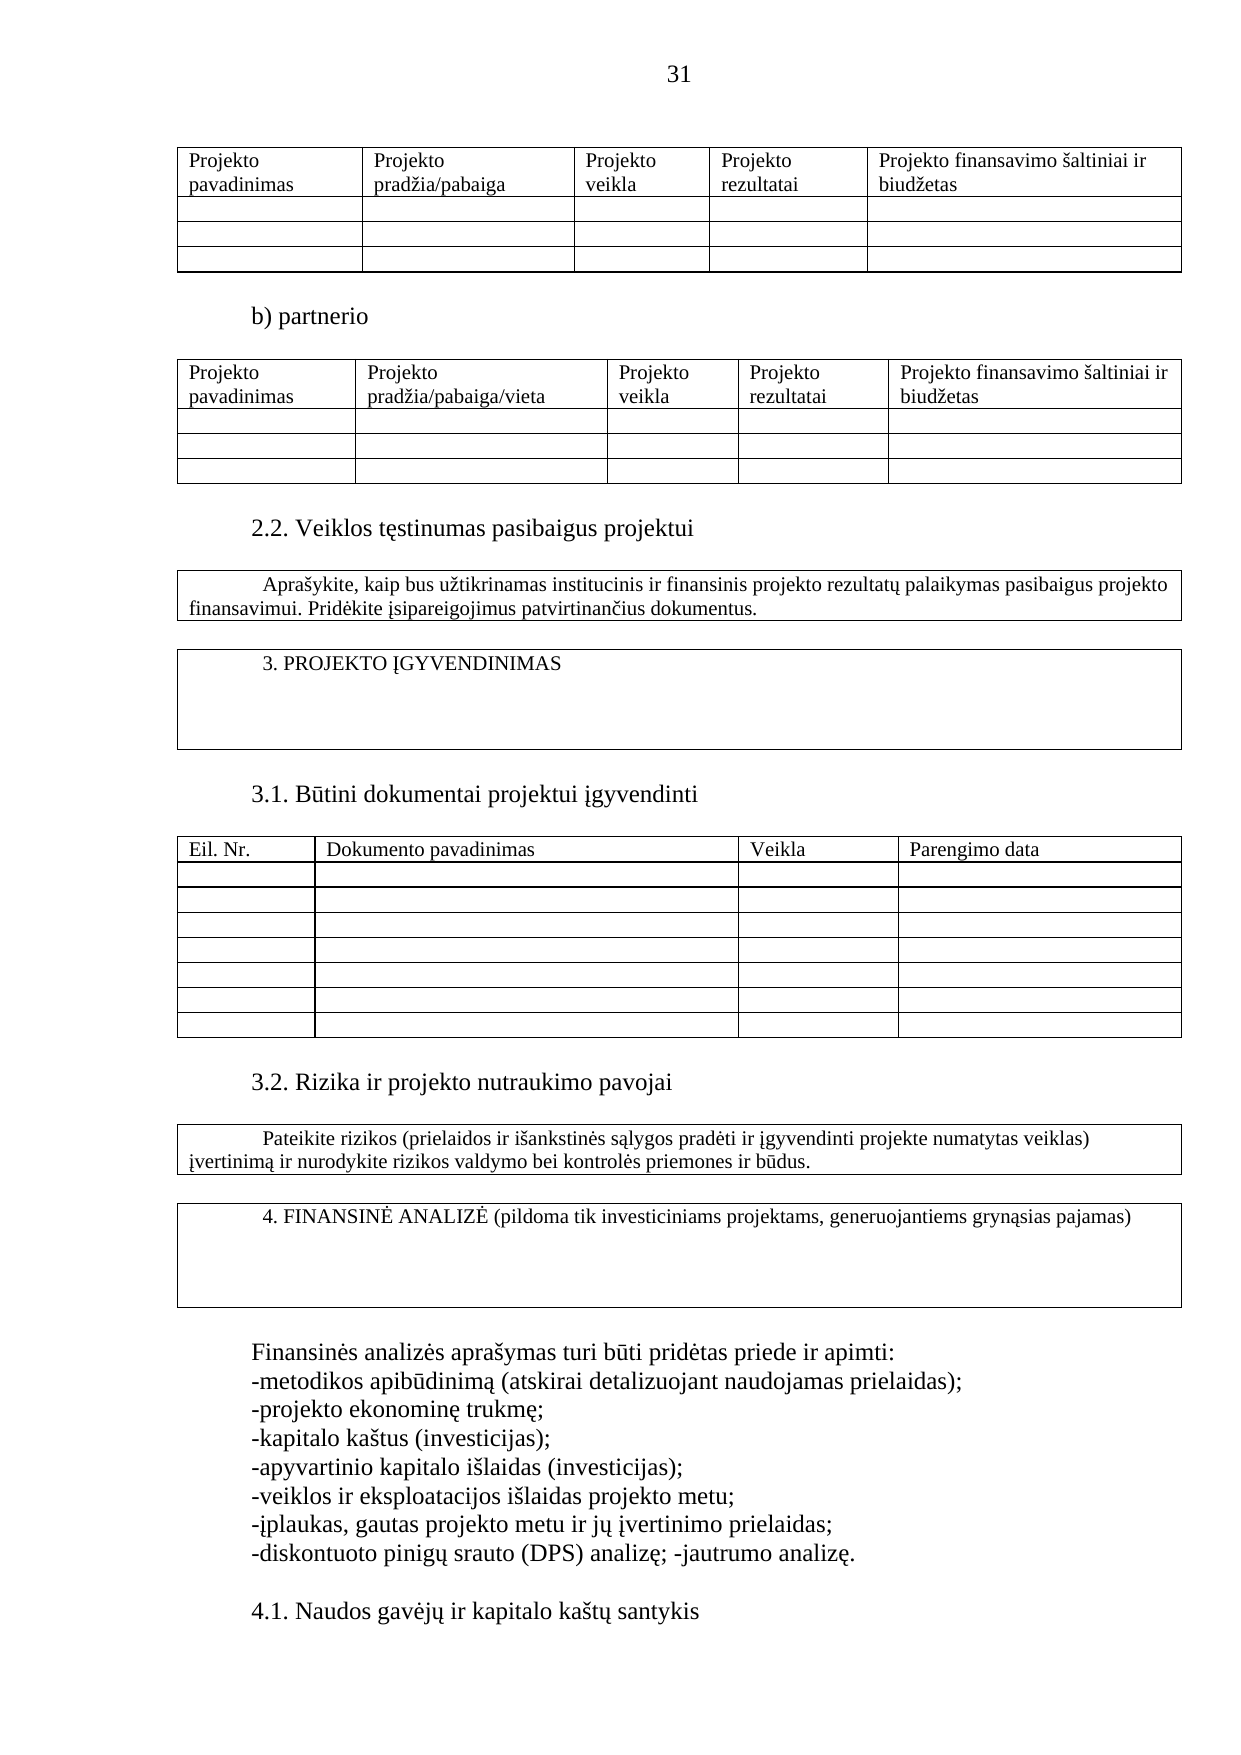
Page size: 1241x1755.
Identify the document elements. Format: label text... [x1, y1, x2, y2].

table_cell [899, 863, 1181, 886]
text 3.1. Būtini dokumentai projektui įgyvendinti [177, 779, 1181, 807]
table_cell [899, 988, 1181, 1012]
table_cell [868, 222, 1181, 246]
table_header Projekto pavadinimas [178, 148, 362, 196]
table_cell [575, 247, 709, 271]
table_cell [889, 409, 1181, 433]
table_cell [178, 913, 314, 937]
table_header Projekto pavadinimas [178, 360, 355, 408]
table_cell [178, 888, 314, 912]
text -projekto ekonominę trukmę; [177, 1394, 1181, 1423]
table_cell [316, 963, 738, 987]
table_header Projekto pradžia/pabaiga/vieta [356, 360, 607, 408]
text b) partnerio [177, 301, 1181, 330]
table_header Parengimo data [899, 837, 1181, 861]
table_cell [739, 913, 898, 937]
table_cell [178, 197, 362, 221]
table_cell [868, 247, 1181, 271]
table_header Projekto rezultatai [710, 148, 867, 196]
table_cell [178, 988, 314, 1012]
table_cell [739, 409, 888, 433]
table_cell [178, 863, 314, 886]
table_header Projekto finansavimo šaltiniai ir biudžetas [868, 148, 1181, 196]
table_header Projekto veikla [575, 148, 709, 196]
table_header Projekto veikla [608, 360, 738, 408]
table_cell [316, 863, 738, 886]
table_cell [608, 409, 738, 433]
table_header Projekto pradžia/pabaiga [363, 148, 574, 196]
table_cell [178, 247, 362, 271]
text -metodikos apibūdinimą (atskirai detalizuojant naudojamas prielaidas); [177, 1366, 1181, 1394]
table_header Aprašykite, kaip bus užtikrinamas institucinis ir finansinis projekto rezultatų palaikymas pasibaigus projekto finansavimui. Pridėkite įsipareigojimus patvirtinančius dokumentus. [178, 571, 1181, 619]
table_cell [739, 863, 898, 886]
table_cell [363, 197, 574, 221]
table_cell [608, 434, 738, 458]
table_cell [316, 913, 738, 937]
table_cell [178, 459, 355, 483]
text -kapitalo kaštus (investicijas); [177, 1423, 1181, 1452]
table_cell [889, 459, 1181, 483]
table_header Projekto rezultatai [739, 360, 888, 408]
text Finansinės analizės aprašymas turi būti pridėtas priede ir apimti: [177, 1337, 1181, 1366]
table_header 3. PROJEKTO ĮGYVENDINIMAS [178, 650, 1181, 749]
table_cell [316, 888, 738, 912]
table_cell [178, 1013, 314, 1037]
table_cell [899, 913, 1181, 937]
text -diskontuoto pinigų srauto (DPS) analizę; -jautrumo analizę. [177, 1538, 1181, 1567]
table_cell [608, 459, 738, 483]
table_cell [363, 222, 574, 246]
table_cell [356, 434, 607, 458]
table_cell [710, 222, 867, 246]
table_cell [739, 1013, 898, 1037]
table_cell [899, 938, 1181, 962]
table_cell [356, 409, 607, 433]
table_header Projekto finansavimo šaltiniai ir biudžetas [889, 360, 1181, 408]
table_cell [899, 963, 1181, 987]
table_cell [363, 247, 574, 271]
table_header Eil. Nr. [178, 837, 314, 861]
table_cell [316, 988, 738, 1012]
text 4.1. Naudos gavėjų ir kapitalo kaštų santykis [177, 1596, 1181, 1624]
table_cell [899, 888, 1181, 912]
table_cell [739, 938, 898, 962]
table_cell [739, 988, 898, 1012]
text -įplaukas, gautas projekto metu ir jų įvertinimo prielaidas; [177, 1509, 1181, 1538]
table_cell [575, 197, 709, 221]
table_cell [889, 434, 1181, 458]
table_cell [178, 963, 314, 987]
text -apyvartinio kapitalo išlaidas (investicijas); [177, 1452, 1181, 1481]
table_cell [710, 247, 867, 271]
text -veiklos ir eksploatacijos išlaidas projekto metu; [177, 1481, 1181, 1509]
table_cell [868, 197, 1181, 221]
table_cell [739, 459, 888, 483]
table_cell [178, 222, 362, 246]
text 3.2. Rizika ir projekto nutraukimo pavojai [177, 1067, 1181, 1096]
table_cell [710, 197, 867, 221]
table_header Veikla [739, 837, 898, 861]
table_cell [575, 222, 709, 246]
table_cell [739, 434, 888, 458]
table_cell [178, 409, 355, 433]
table_cell [739, 888, 898, 912]
table_cell [178, 434, 355, 458]
table_header Dokumento pavadinimas [316, 837, 738, 861]
table_cell [316, 938, 738, 962]
table_cell [899, 1013, 1181, 1037]
table_cell [178, 938, 314, 962]
table_cell [356, 459, 607, 483]
table_header Pateikite rizikos (prielaidos ir išankstinės sąlygos pradėti ir įgyvendinti projekte numatytas veiklas) įvertinimą ir nurodykite rizikos valdymo bei kontrolės priemones ir būdus. [178, 1125, 1181, 1173]
text 2.2. Veiklos tęstinumas pasibaigus projektui [177, 513, 1181, 542]
table_cell [316, 1013, 738, 1037]
table_cell [739, 963, 898, 987]
table_header 4. FINANSINĖ ANALIZĖ (pildoma tik investiciniams projektams, generuojantiems grynąsias pajamas) [178, 1204, 1181, 1307]
